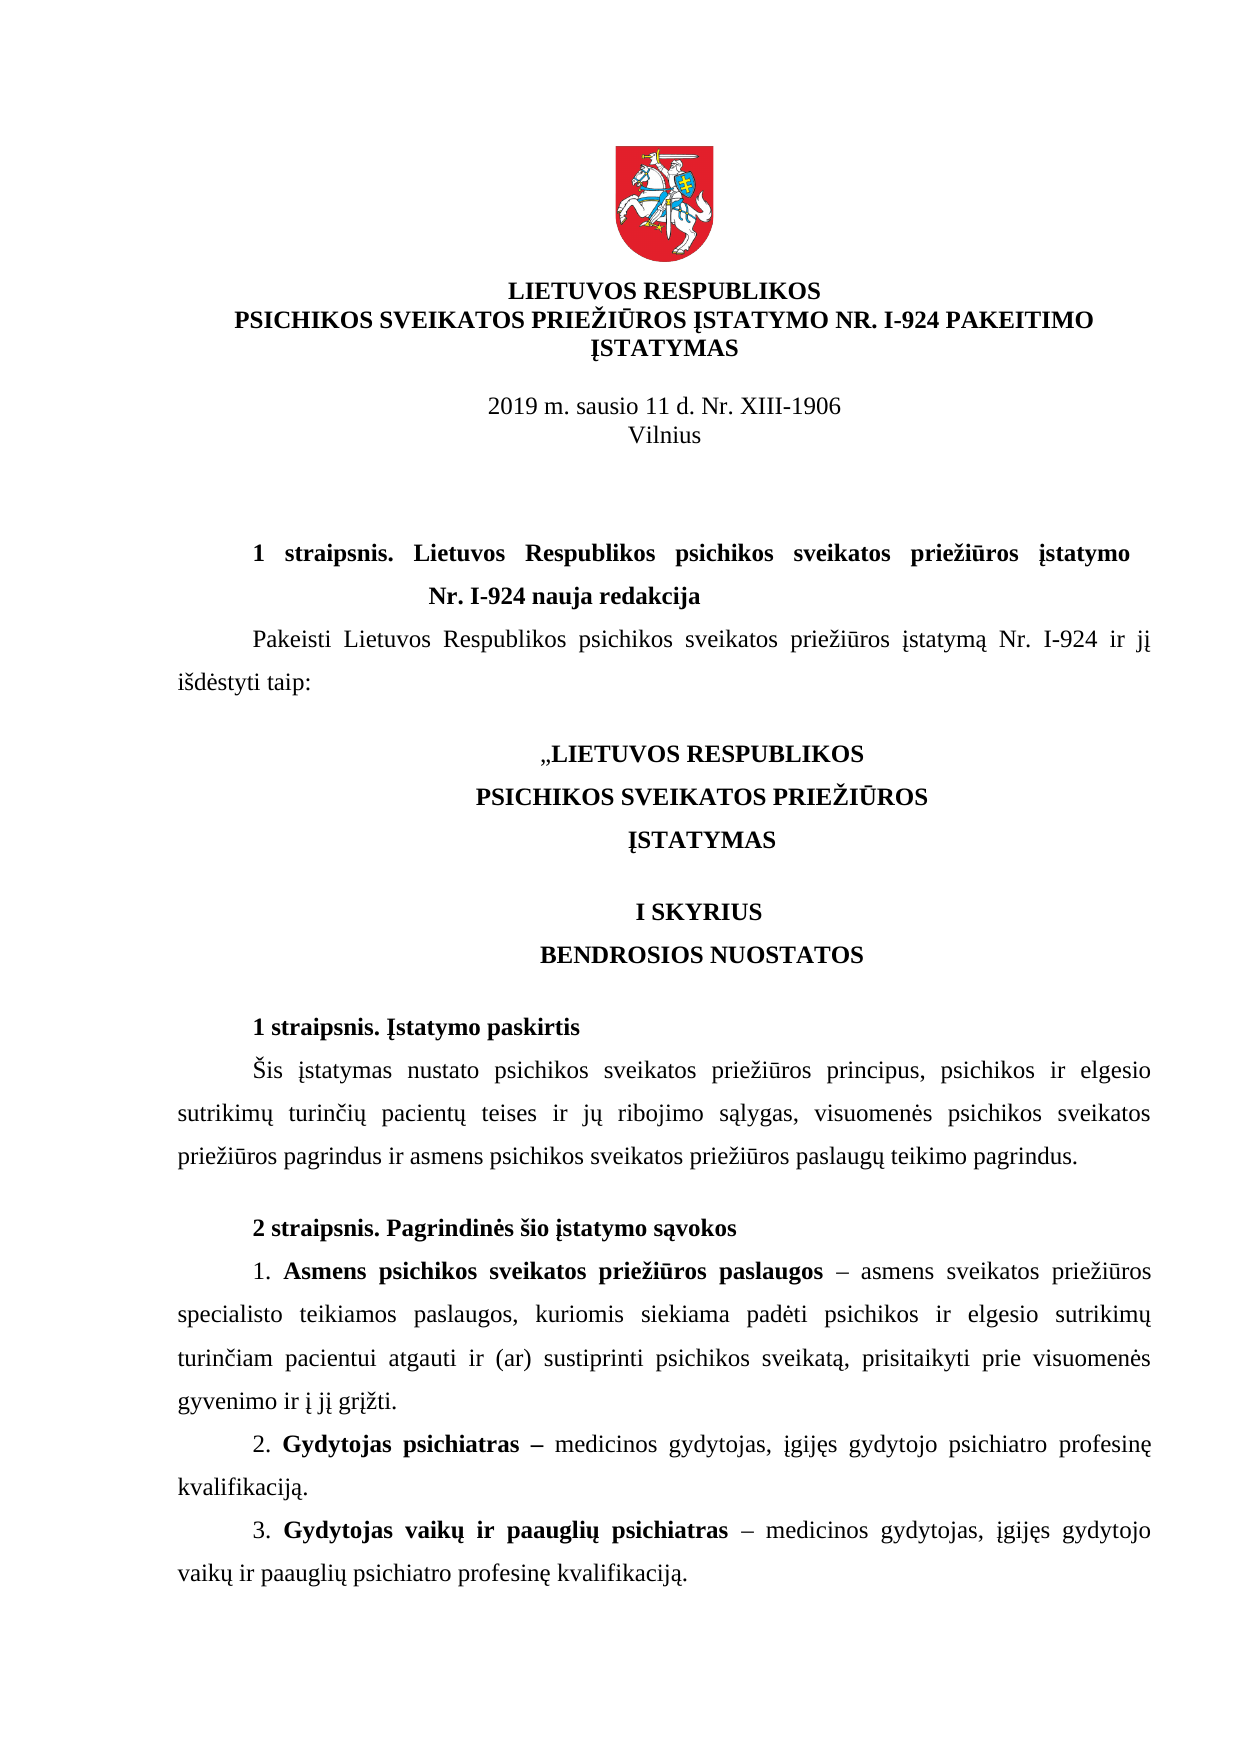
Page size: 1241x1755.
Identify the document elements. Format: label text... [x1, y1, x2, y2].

text 2 straipsnis. Pagrindinės šio įstatymo sąvokos [177, 1213, 1152, 1242]
text Vilnius [177, 420, 1152, 448]
text 1. Asmens psichikos sveikatos priežiūros paslaugos – asmens sveikatos priežiūros specialisto teikiamos paslaugos, kuriomis siekiama padėti psichikos ir elgesio sutrikimų turinčiam pacientui atgauti ir (ar) sustiprinti psichikos sveikatą, prisitaikyti prie visuomenės gyvenimo ir į jį grįžti. [177, 1256, 1152, 1414]
text Pakeisti Lietuvos Respublikos psichikos sveikatos priežiūros įstatymą Nr. I-924 ir jį išdėstyti taip: [177, 624, 1152, 696]
text PSICHIKOS SVEIKATOS PRIEŽIŪROS [177, 782, 1152, 811]
text Šis įstatymas nustato psichikos sveikatos priežiūros principus, psichikos ir elgesio sutrikimų turinčių pacientų teises ir jų ribojimo sąlygas, visuomenės psichikos sveikatos priežiūros pagrindus ir asmens psichikos sveikatos priežiūros paslaugų teikimo pagrindus. [177, 1055, 1152, 1170]
text 2019 m. sausio 11 d. Nr. XIII-1906 [177, 391, 1152, 420]
text I SKYRIUS [177, 897, 1152, 926]
text 3. Gydytojas vaikų ir paauglių psichiatras – medicinos gydytojas, įgijęs gydytojo vaikų ir paauglių psichiatro profesinę kvalifikaciją. [177, 1515, 1152, 1587]
text „LIETUVOS RESPUBLIKOS [177, 739, 1152, 768]
text 1 straipsnis. Įstatymo paskirtis [177, 1012, 1152, 1041]
text ĮSTATYMAS [177, 333, 1152, 362]
text LIETUVOS RESPUBLIKOS [177, 276, 1152, 305]
text 1 straipsnis. Lietuvos Respublikos psichikos sveikatos priežiūros įstatymo Nr. I-924 nauja redakcija [252, 538, 1152, 609]
text ĮSTATYMAS [177, 825, 1152, 854]
text BENDROSIOS NUOSTATOS [177, 940, 1152, 969]
text PSICHIKOS SVEIKATOS PRIEŽIŪROS ĮSTATYMO NR. I-924 PAKEITIMO [177, 305, 1152, 333]
text 2. Gydytojas psichiatras – medicinos gydytojas, įgijęs gydytojo psichiatro profesinę kvalifikaciją. [177, 1429, 1152, 1501]
